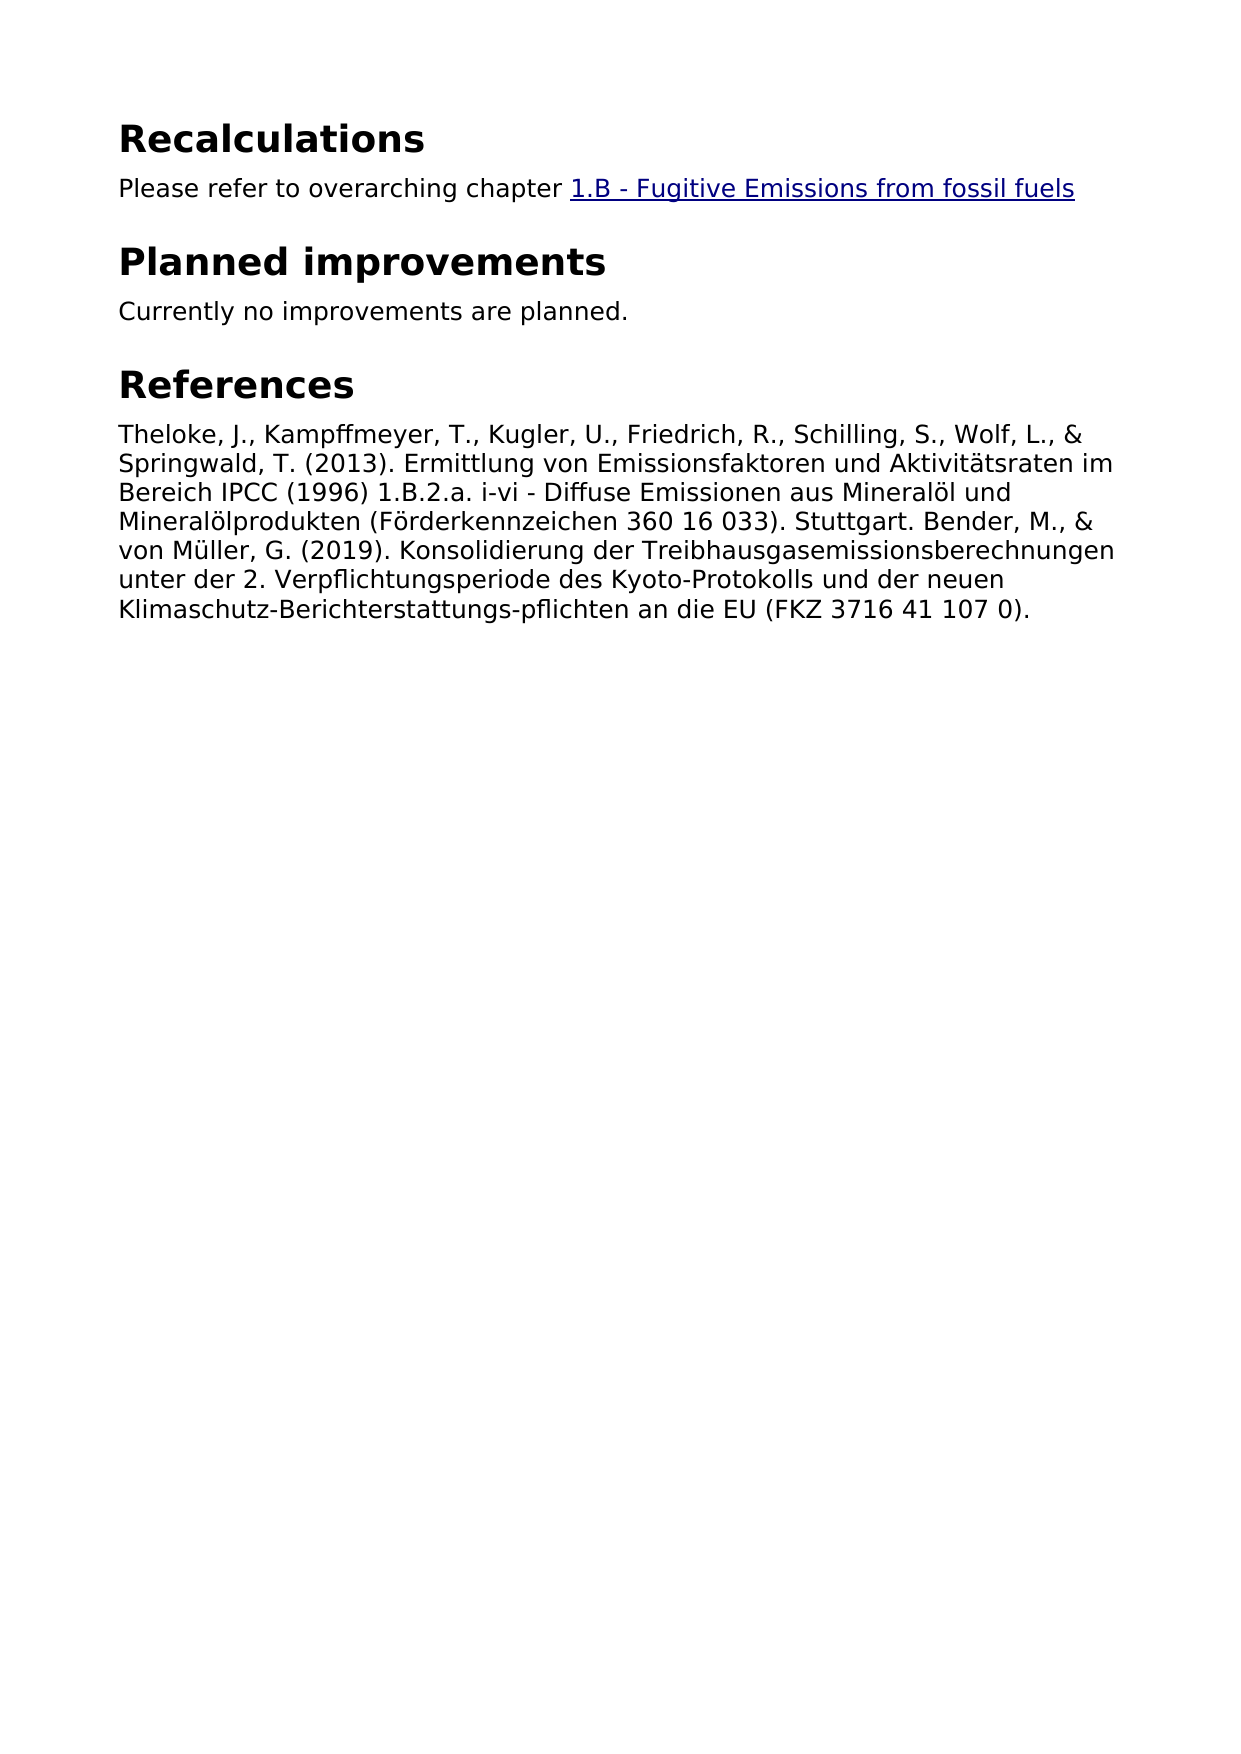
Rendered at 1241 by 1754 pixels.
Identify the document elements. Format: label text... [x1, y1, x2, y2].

text Theloke, J., Kampffmeyer, T., Kugler, U., Friedrich, R., Schilling, S., Wolf, L., & Springwald, T. (2013). Ermittlung von Emissionsfaktoren und Aktivitätsraten im Bereich IPCC (1996) 1.B.2.a. i-vi - Diffuse Emissionen aus Mineralöl und Mineralölprodukten (Förderkennzeichen 360 16 033). Stuttgart. Bender, M., & von Müller, G. (2019). Konsolidierung der Treibhausgasemissionsberechnungen unter der 2. Verpflichtungsperiode des Kyoto-Protokolls und der neuen Klimaschutz-Berichterstattungs-pflichten an die EU (FKZ 3716 41 107 0). [118, 420, 1122, 624]
subtitle References [118, 364, 1122, 407]
text Please refer to overarching chapter 1.B - Fugitive Emissions from fossil fuels [118, 174, 1122, 203]
subtitle Planned improvements [118, 241, 1122, 284]
text Currently no improvements are planned. [118, 297, 1122, 326]
subtitle Recalculations [118, 118, 1122, 162]
